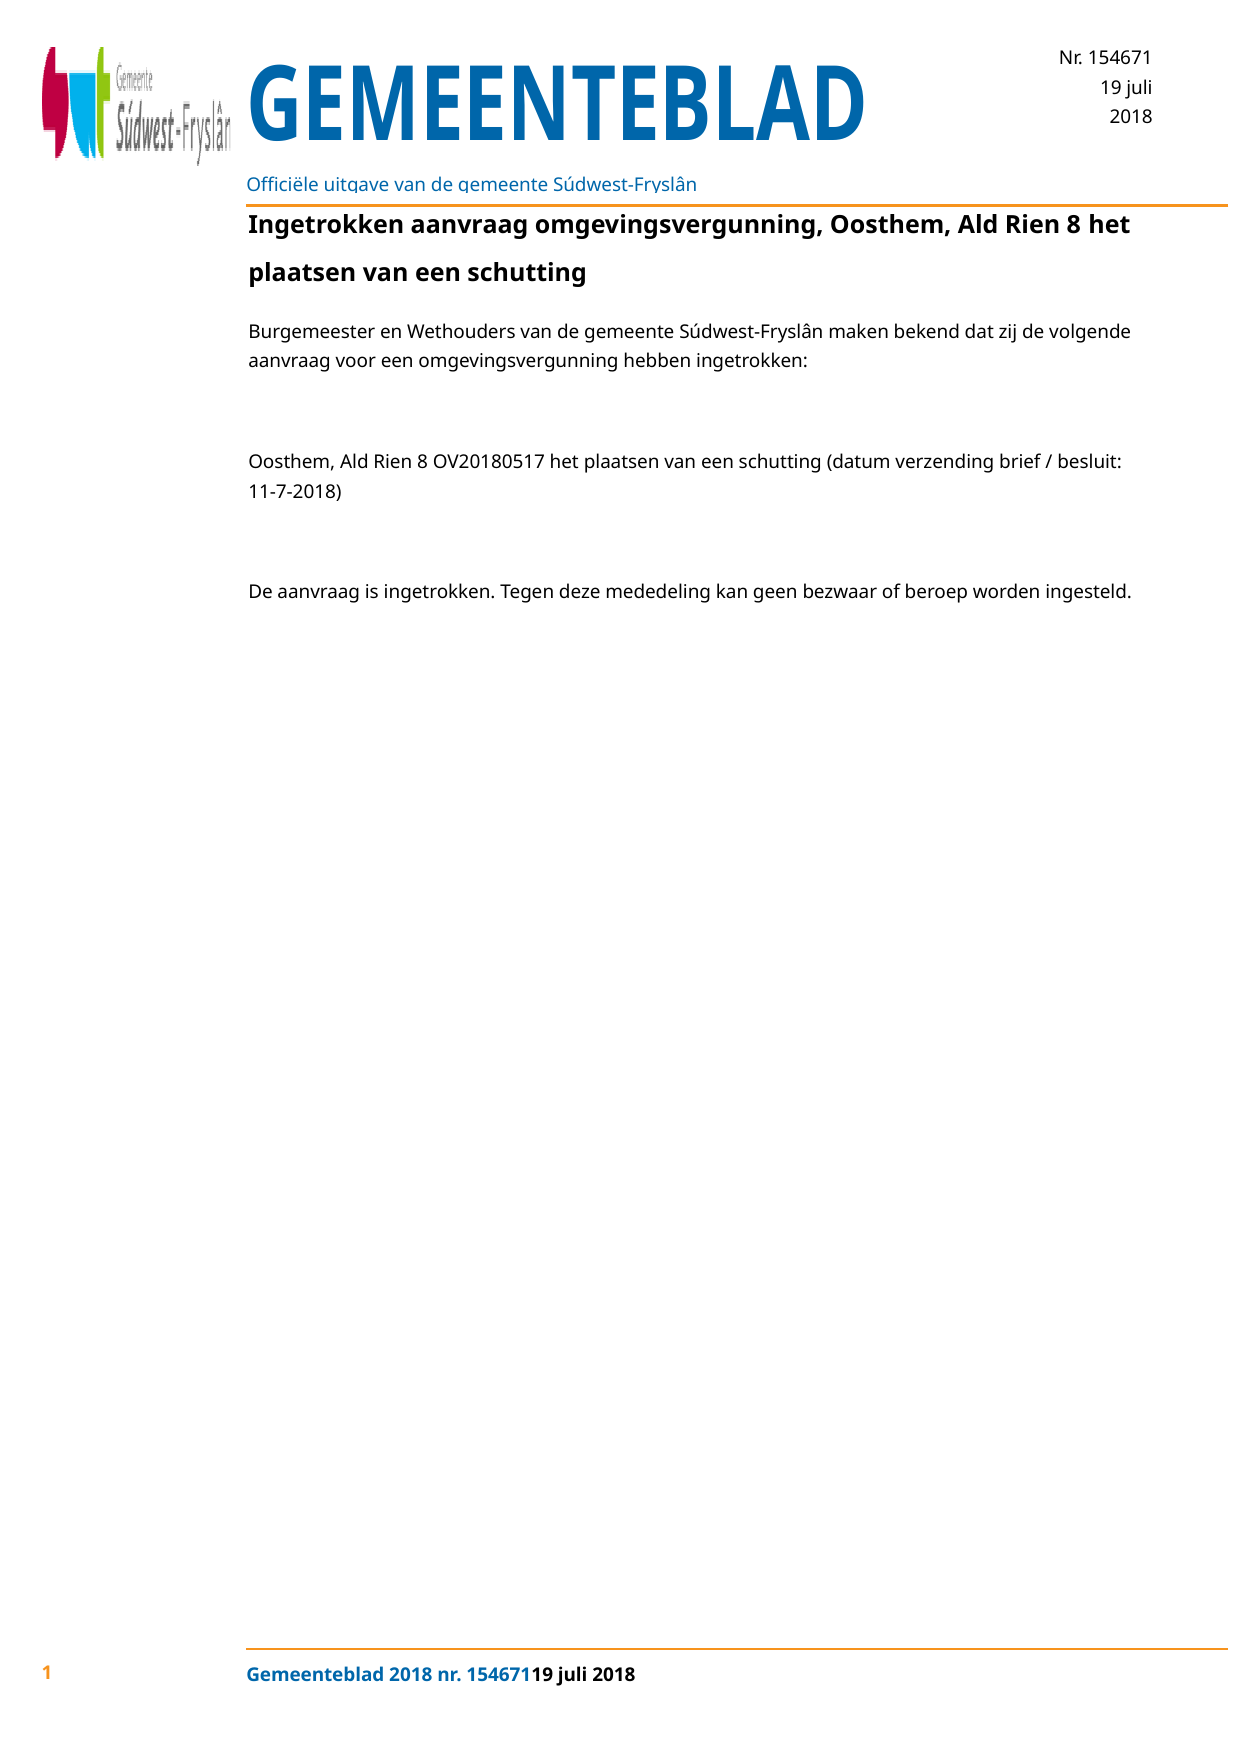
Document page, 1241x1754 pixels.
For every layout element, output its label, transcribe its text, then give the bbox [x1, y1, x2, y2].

text Oosthem, Ald Rien 8 OV20180517 het plaatsen van een schutting (datum verzending brief / besluit: 11-7-2018) [248, 448, 1152, 504]
text Burgemeester en Wethouders van de gemeente Súdwest-Fryslân maken bekend dat zij de volgende aanvraag voor een omgevingsvergunning hebben ingetrokken: [248, 318, 1152, 373]
text De aanvraag is ingetrokken. Tegen deze mededeling kan geen bezwaar of beroep worden ingesteld. [248, 579, 1152, 604]
picture [41, 47, 231, 172]
text Ingetrokken aanvraag omgevingsvergunning, Oosthem, Ald Rien 8 het plaatsen van een schutting [248, 207, 1152, 288]
